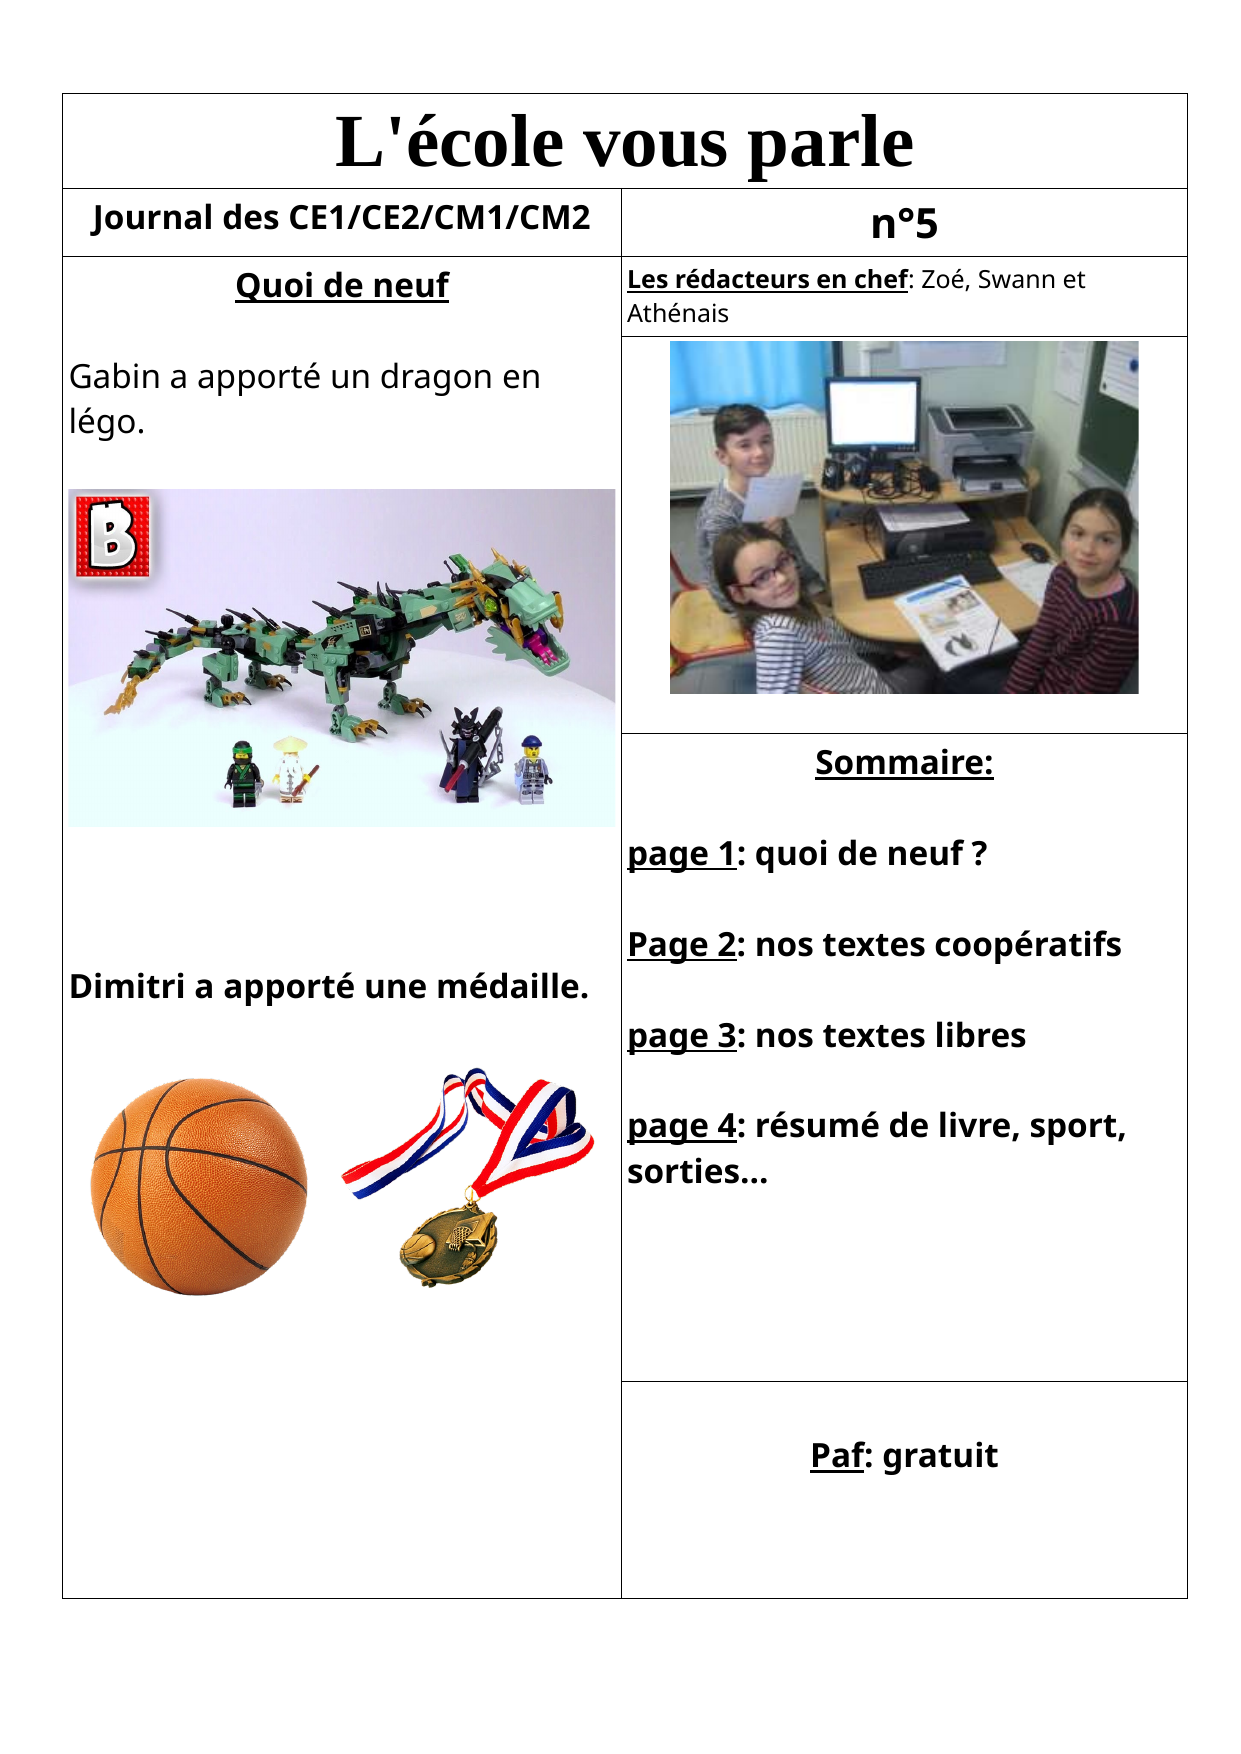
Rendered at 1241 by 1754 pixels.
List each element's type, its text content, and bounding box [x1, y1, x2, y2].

table_header Les rédacteurs en chef: Zoé, Swann et Athénais [622, 257, 1187, 336]
picture [68, 1053, 616, 1320]
table_cell Journal des CE1/CE2/CM1/CM2 [63, 189, 621, 256]
table_cell Paf: gratuit [622, 1382, 1187, 1597]
table_cell Sommaire: page 1: quoi de neuf ? Page 2: nos textes coopératifs page 3: nos textes libres page 4: résumé de livre, sport, sorties... [622, 734, 1187, 1381]
table_cell [622, 337, 1187, 733]
table_cell n°5 [622, 189, 1187, 256]
table_header L'école vous parle [63, 94, 1187, 188]
picture [670, 341, 1139, 694]
table_cell Quoi de neuf Gabin a apporté un dragon en légo. Dimitri a apporté une médaille. [63, 257, 621, 1597]
picture [68, 489, 616, 827]
